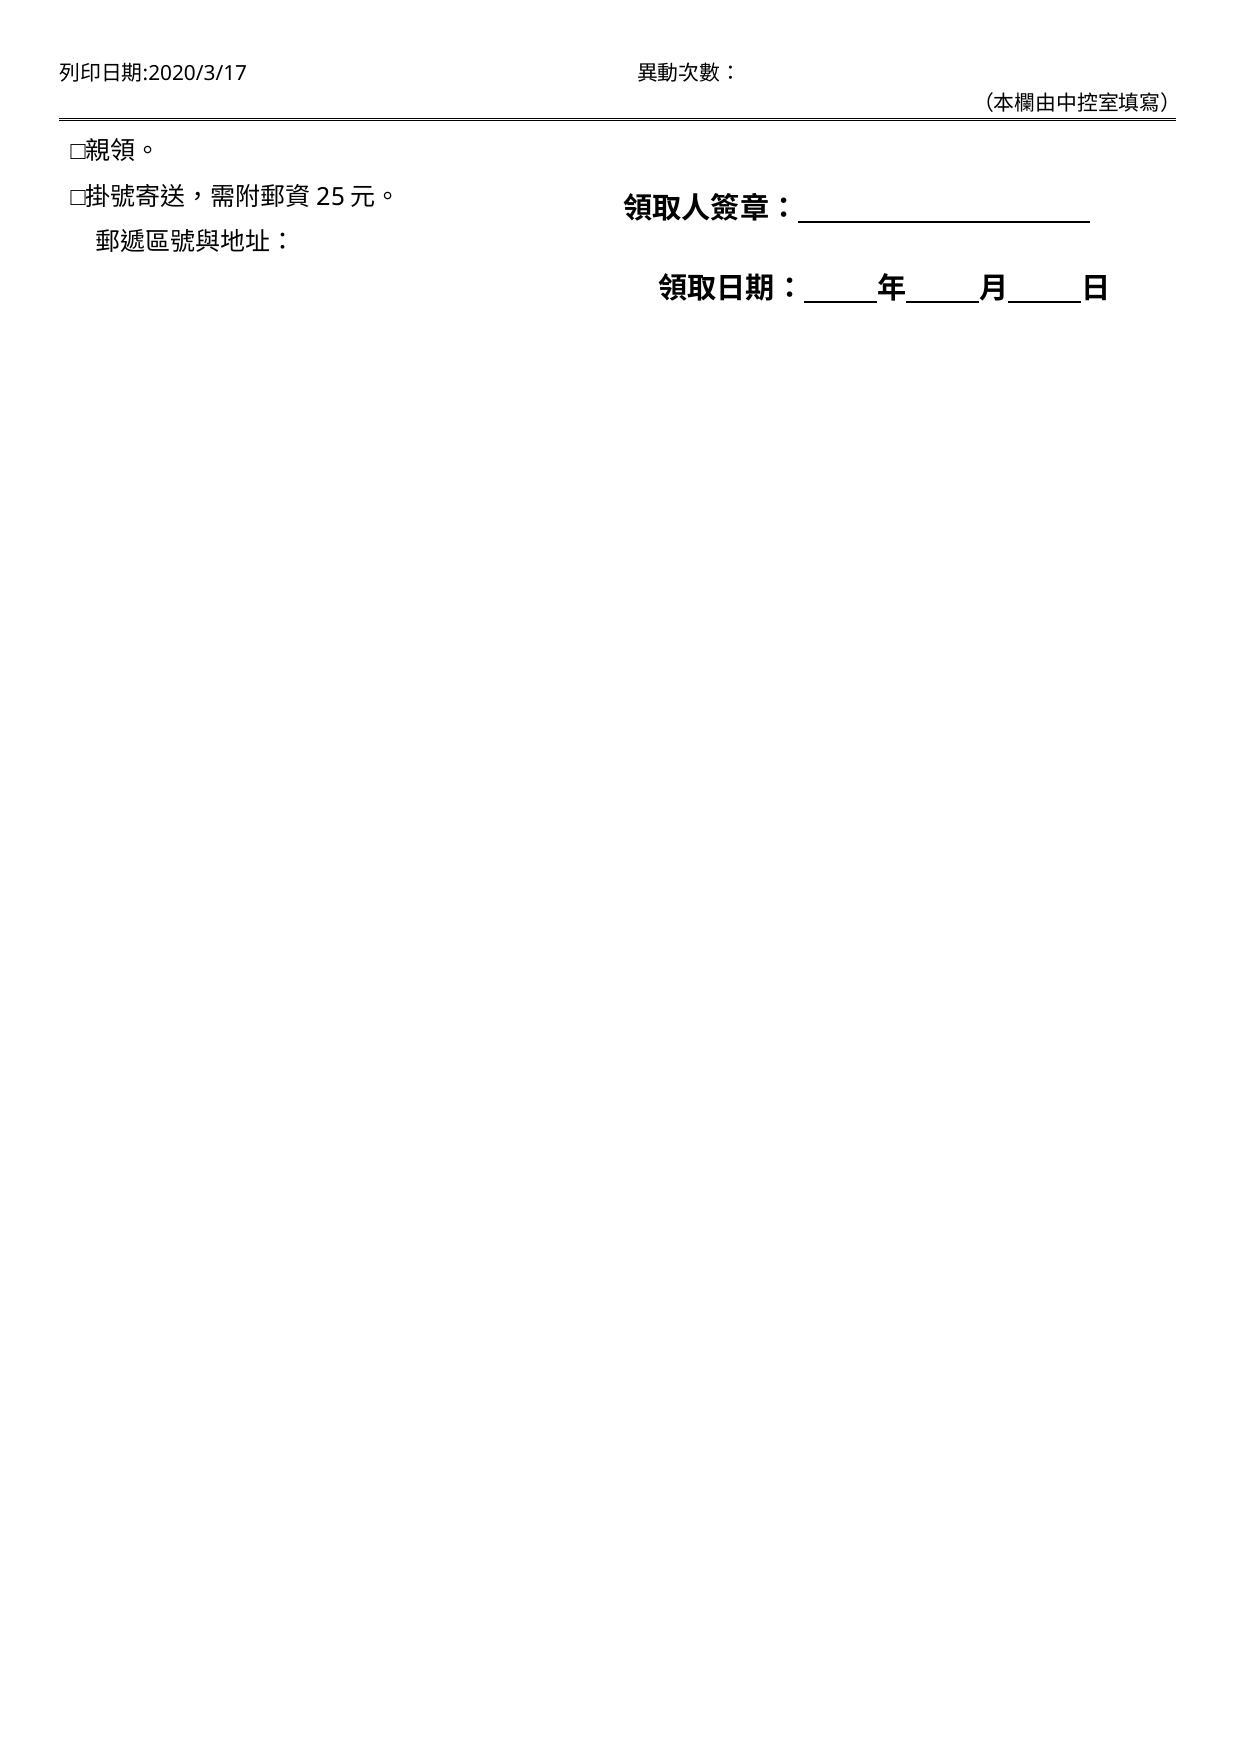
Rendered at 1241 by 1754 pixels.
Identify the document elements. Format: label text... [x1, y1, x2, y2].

table_header □親領。 □掛號寄送，需附郵資25元。 郵遞區號與地址： [59, 121, 612, 307]
table_header 領取人簽章： 領取日期： 年 月 日 [612, 121, 1176, 307]
